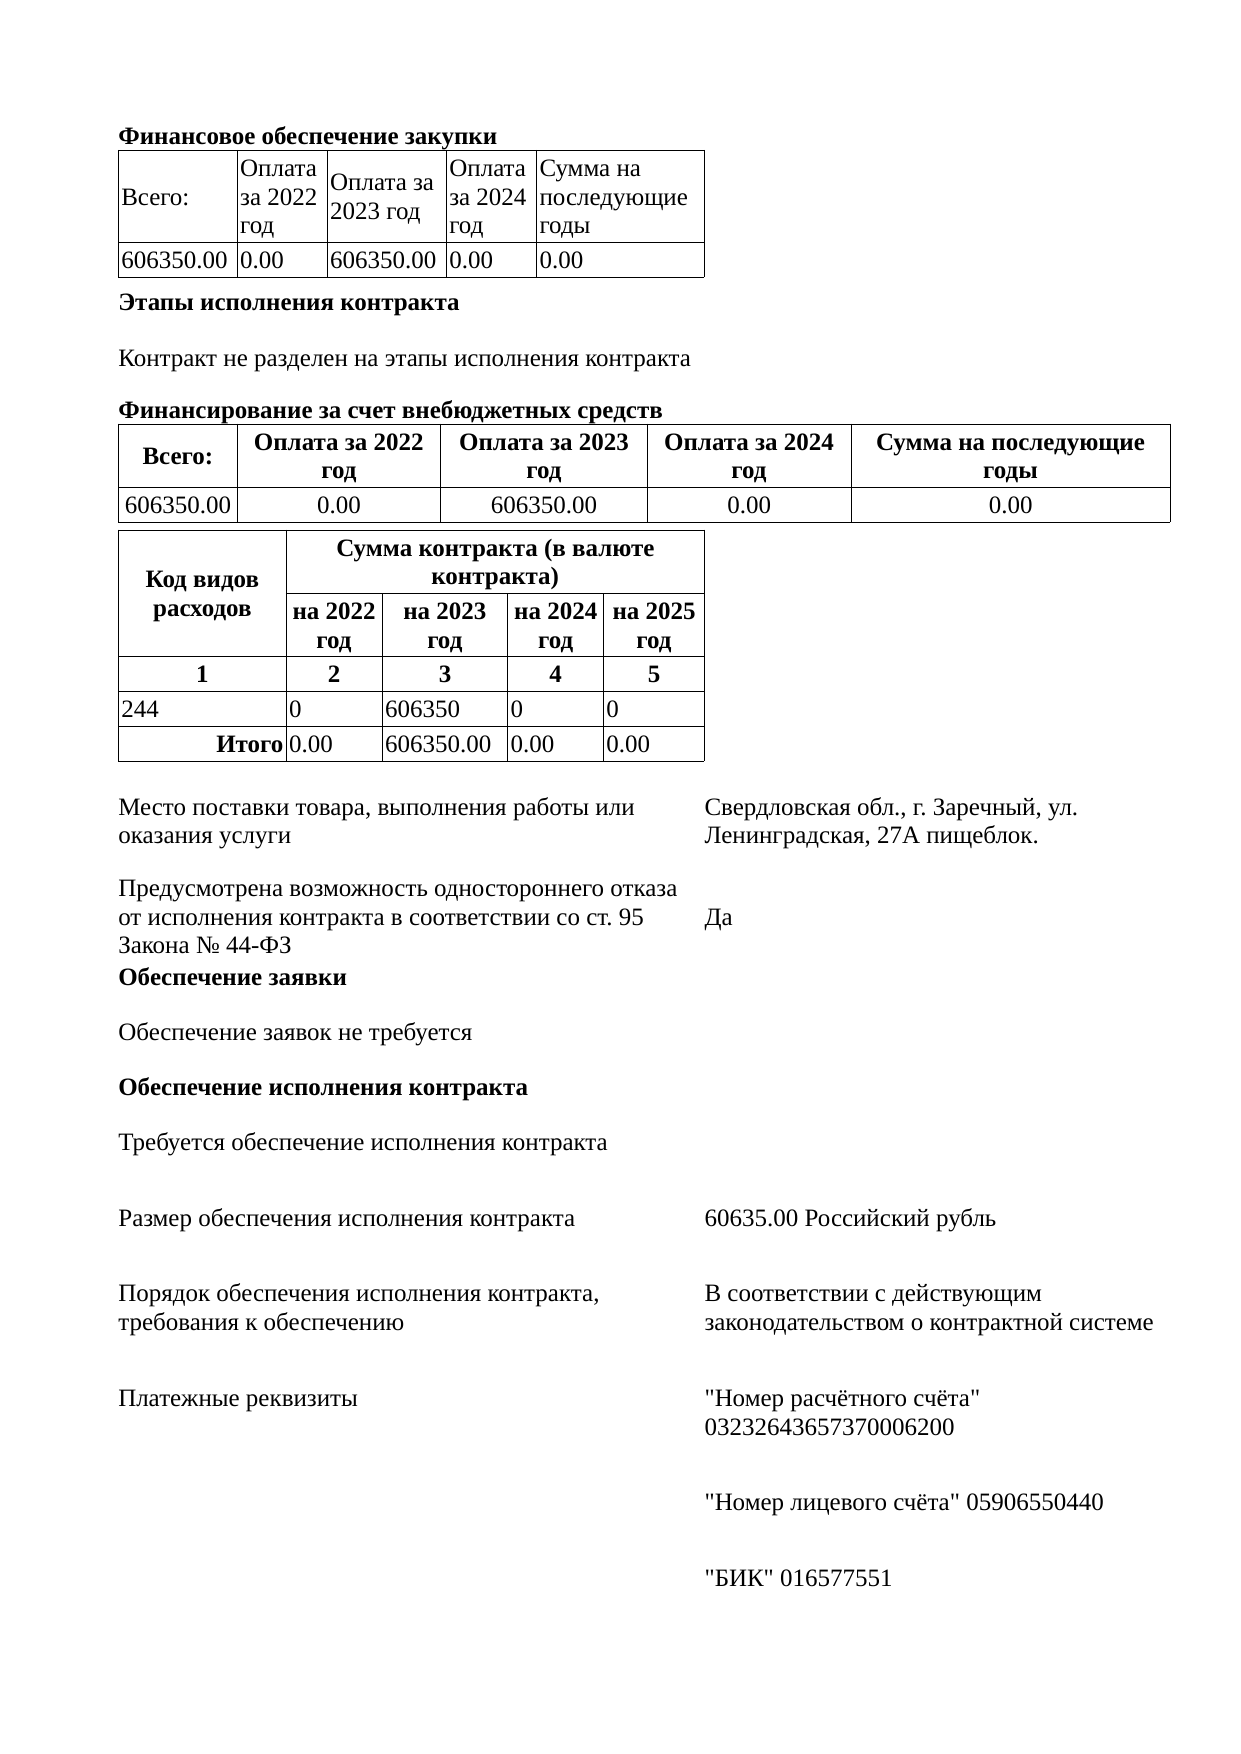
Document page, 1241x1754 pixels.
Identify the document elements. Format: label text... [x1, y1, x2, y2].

table_cell В соответствии с действующим законодательством о контрактной системе [704, 1255, 1170, 1359]
table_cell [118, 764, 1170, 768]
table_cell Финансирование за счет внебюджетных средств [118, 395, 1170, 424]
table_cell [704, 959, 1170, 994]
table_header Оплата за 2024 год [648, 425, 851, 487]
table_cell 1 [119, 657, 286, 691]
table_header Оплата за 2024 год [447, 151, 536, 242]
table_cell Место поставки товара, выполнения работы или оказания услуги [118, 769, 704, 873]
table_header Всего: [119, 151, 237, 242]
table_cell 2 [287, 657, 382, 691]
table_cell 5 [604, 657, 704, 691]
table_cell 606350.00 [441, 488, 647, 522]
table_header Сумма на последующие годы [852, 425, 1170, 487]
table_header Всего: [119, 425, 237, 487]
table_cell [118, 523, 1170, 527]
table_cell 0.00 [238, 243, 327, 277]
table_header Оплата за 2023 год [441, 425, 647, 487]
table_cell [118, 280, 1170, 284]
table_cell 4 [508, 657, 603, 691]
table_cell Требуется обеспечение исполнения контракта [118, 1104, 704, 1179]
table_cell Этапы исполнения контракта [118, 285, 704, 319]
table_cell 606350.00 [328, 243, 446, 277]
table_cell Финансовое обеспечение закупки [118, 118, 704, 150]
table_cell на 2023 год [383, 594, 507, 656]
table_cell Платежные реквизиты [118, 1360, 704, 1615]
table_cell Свердловская обл., г. Заречный, ул. Ленинградская, 27А пищеблок. [704, 769, 1170, 873]
table_header Код видов расходов [119, 531, 286, 656]
table_cell 0.00 [852, 488, 1170, 522]
table_cell 0.00 [648, 488, 851, 522]
table_cell 606350.00 [119, 243, 237, 277]
table_cell 3 [383, 657, 507, 691]
table_cell [704, 1069, 1170, 1104]
table_cell 0.00 [508, 727, 603, 761]
table_cell 0 [287, 692, 382, 726]
table_cell [704, 527, 1170, 764]
table_cell 0.00 [238, 488, 440, 522]
table_cell Обеспечение заявок не требуется [118, 994, 704, 1069]
table_header Оплата за 2023 год [328, 151, 446, 242]
table_cell Обеспечение заявки [118, 959, 704, 994]
table_cell 0.00 [604, 727, 704, 761]
table_cell Да [704, 873, 1170, 959]
table_cell 0 [604, 692, 704, 726]
table_cell 606350.00 [119, 488, 237, 522]
table_cell 0.00 [287, 727, 382, 761]
table_cell 0.00 [537, 243, 704, 277]
table_cell Размер обеспечения исполнения контракта [118, 1180, 704, 1255]
table_header Сумма на последующие годы [537, 151, 704, 242]
table_cell 606350 [383, 692, 507, 726]
table_cell 0 [508, 692, 603, 726]
table_cell Предусмотрена возможность одностороннего отказа от исполнения контракта в соответствии со ст. 95 Закона № 44-ФЗ [118, 873, 704, 959]
table_cell [704, 285, 1170, 319]
table_cell на 2022 год [287, 594, 382, 656]
table_cell [704, 1104, 1170, 1179]
table_cell 60635.00 Российский рубль [704, 1180, 1170, 1255]
table_cell 606350.00 [383, 727, 507, 761]
table_cell 0.00 [447, 243, 536, 277]
table_cell на 2025 год [604, 594, 704, 656]
table_cell Контракт не разделен на этапы исполнения контракта [118, 319, 1170, 395]
table_cell "Номер расчётного счёта" 03232643657370006200 "Номер лицевого счёта" 05906550440 "БИК" 016577551 [704, 1360, 1170, 1615]
table_cell на 2024 год [508, 594, 603, 656]
table_header Оплата за 2022 год [238, 151, 327, 242]
table_cell [704, 118, 1170, 280]
table_cell 244 [119, 692, 286, 726]
table_header Оплата за 2022 год [238, 425, 440, 487]
table_header Сумма контракта (в валюте контракта) [287, 531, 704, 593]
table_cell [704, 994, 1170, 1069]
table_cell Итого [119, 727, 286, 761]
table_cell Обеспечение исполнения контракта [118, 1069, 704, 1104]
table_cell Порядок обеспечения исполнения контракта, требования к обеспечению [118, 1255, 704, 1359]
